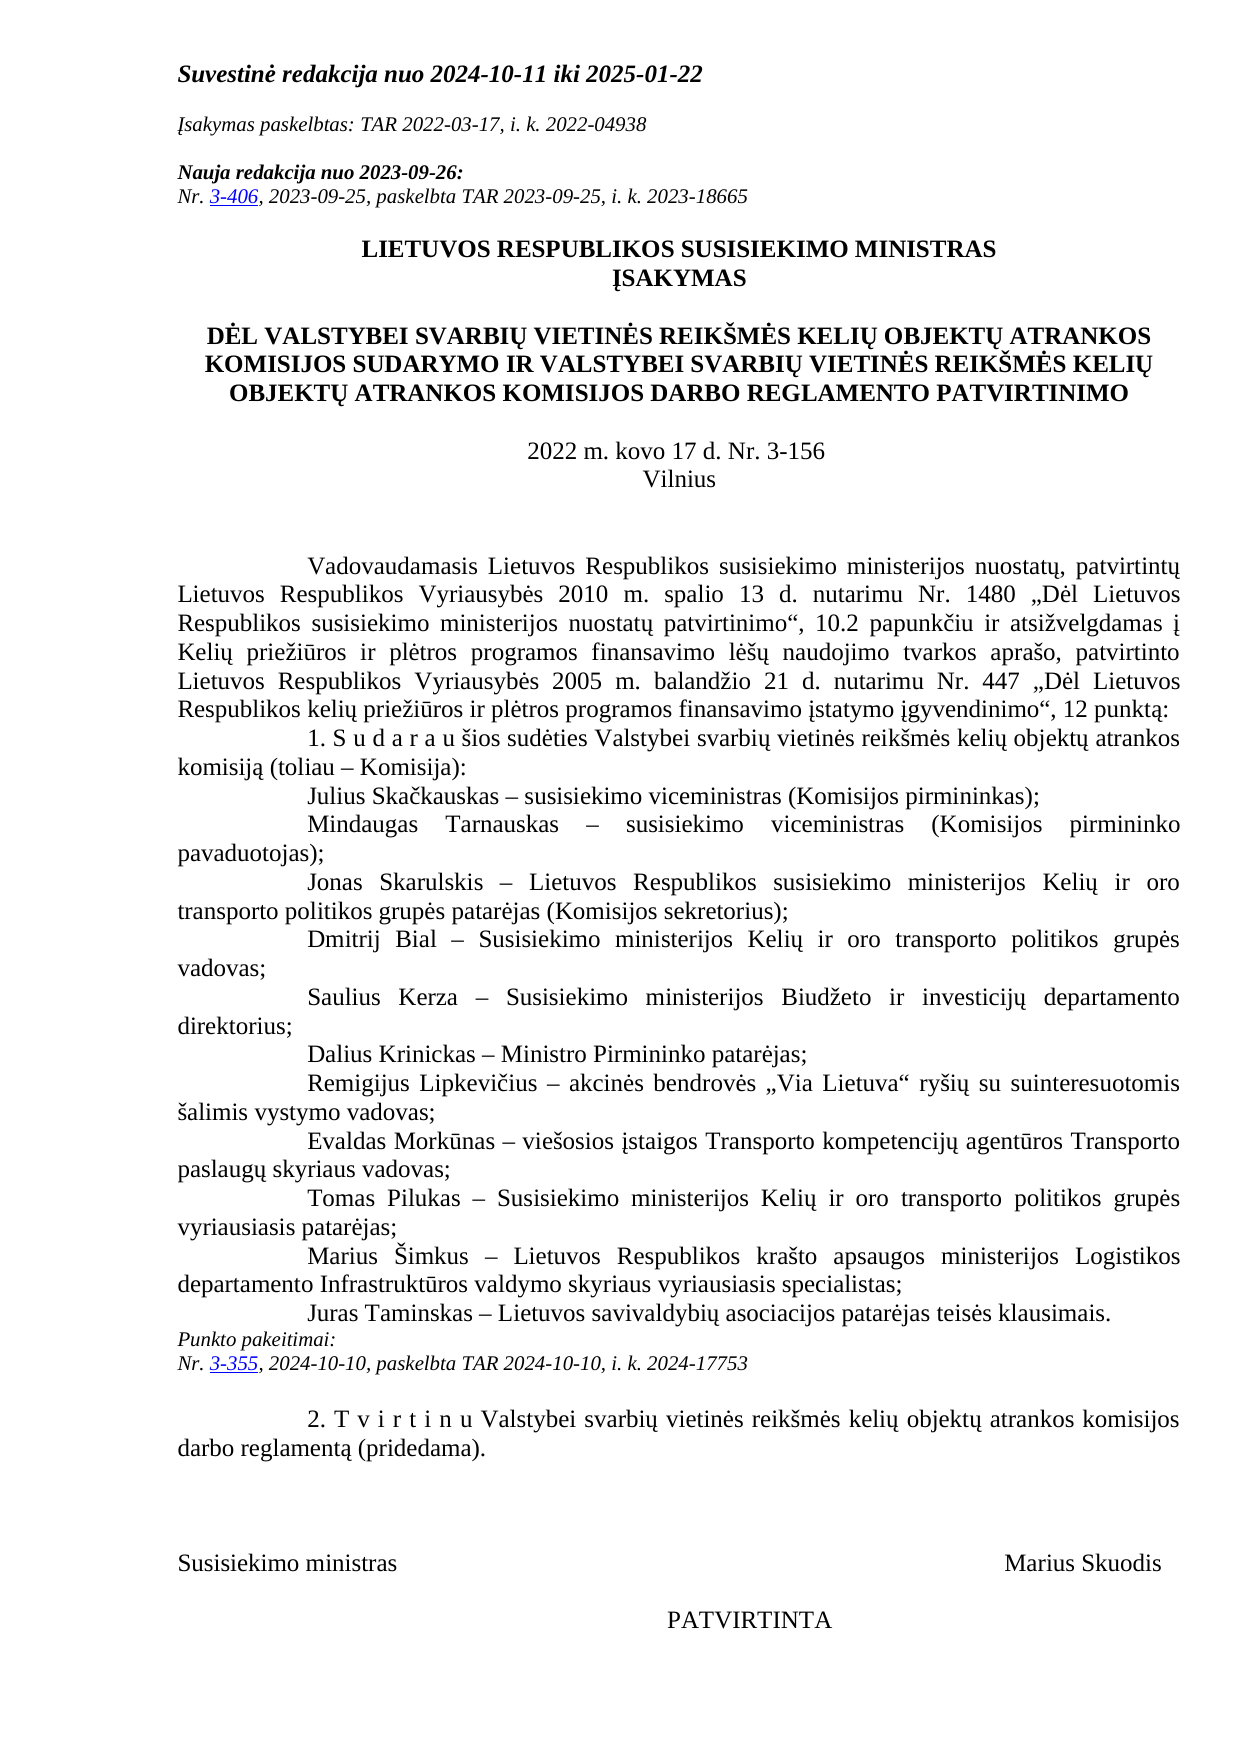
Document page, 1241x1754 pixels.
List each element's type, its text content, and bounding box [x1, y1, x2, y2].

text Dalius Krinickas – Ministro Pirmininko patarėjas; [177, 1039, 1181, 1068]
text 2022 m. kovo 17 d. Nr. 3-156 [177, 436, 1181, 464]
text 1. S u d a r a u šios sudėties Valstybei svarbių vietinės reikšmės kelių objektų atrankos komisiją (toliau – Komisija): [177, 723, 1181, 781]
text Marius Šimkus – Lietuvos Respublikos krašto apsaugos ministerijos Logistikos departamento Infrastruktūros valdymo skyriaus vyriausiasis specialistas; [177, 1241, 1181, 1298]
text Susisiekimo ministras Marius Skuodis [177, 1548, 1181, 1576]
text ĮSAKYMAS [177, 263, 1181, 292]
text DĖL VALSTYBEI SVARBIŲ VIETINĖS REIKŠMĖS KELIŲ OBJEKTŲ ATRANKOS KOMISIJOS SUDARYMO IR VALSTYBEI SVARBIŲ VIETINĖS REIKŠMĖS KELIŲ OBJEKTŲ ATRANKOS KOMISIJOS DARBO REGLAMENTO PATVIRTINIMO [177, 321, 1181, 407]
text Remigijus Lipkevičius – akcinės bendrovės „Via Lietuva“ ryšių su suinteresuotomis šalimis vystymo vadovas; [177, 1068, 1181, 1126]
text PATVIRTINTA [667, 1605, 1167, 1634]
text Julius Skačkauskas – susisiekimo viceministras (Komisijos pirmininkas); [177, 781, 1181, 809]
text Nr. 3-355, 2024-10-10, paskelbta TAR 2024-10-10, i. k. 2024-17753 [177, 1351, 1181, 1375]
text Vilnius [177, 464, 1181, 493]
text Evaldas Morkūnas – viešosios įstaigos Transporto kompetencijų agentūros Transporto paslaugų skyriaus vadovas; [177, 1126, 1181, 1183]
text Vadovaudamasis Lietuvos Respublikos susisiekimo ministerijos nuostatų, patvirtintų Lietuvos Respublikos Vyriausybės 2010 m. spalio 13 d. nutarimu Nr. 1480 „Dėl Lietuvos Respublikos susisiekimo ministerijos nuostatų patvirtinimo“, 10.2 papunkčiu ir atsižvelgdamas į Kelių priežiūros ir plėtros programos finansavimo lėšų naudojimo tvarkos aprašo, patvirtinto Lietuvos Respublikos Vyriausybės 2005 m. balandžio 21 d. nutarimu Nr. 447 „Dėl Lietuvos Respublikos kelių priežiūros ir plėtros programos finansavimo įstatymo įgyvendinimo“, 12 punktą: [177, 551, 1181, 723]
text Tomas Pilukas – Susisiekimo ministerijos Kelių ir oro transporto politikos grupės vyriausiasis patarėjas; [177, 1183, 1181, 1241]
text Suvestinė redakcija nuo 2024-10-11 iki 2025-01-22 [177, 59, 1181, 88]
text Nr. 3-406, 2023-09-25, paskelbta TAR 2023-09-25, i. k. 2023-18665 [177, 184, 1181, 208]
text Dmitrij Bial – Susisiekimo ministerijos Kelių ir oro transporto politikos grupės vadovas; [177, 924, 1181, 982]
text 2. T v i r t i n u Valstybei svarbių vietinės reikšmės kelių objektų atrankos komisijos darbo reglamentą (pridedama). [177, 1404, 1181, 1461]
text Saulius Kerza – Susisiekimo ministerijos Biudžeto ir investicijų departamento direktorius; [177, 982, 1181, 1039]
text Įsakymas paskelbtas: TAR 2022-03-17, i. k. 2022-04938 [177, 112, 1181, 136]
text Mindaugas Tarnauskas – susisiekimo viceministras (Komisijos pirmininko pavaduotojas); [177, 809, 1181, 867]
text Jonas Skarulskis – Lietuvos Respublikos susisiekimo ministerijos Kelių ir oro transporto politikos grupės patarėjas (Komisijos sekretorius); [177, 867, 1181, 924]
text Juras Taminskas – Lietuvos savivaldybių asociacijos patarėjas teisės klausimais. [177, 1298, 1181, 1327]
text Punkto pakeitimai: [177, 1327, 1181, 1351]
text LIETUVOS RESPUBLIKOS SUSISIEKIMO MINISTRAS [177, 234, 1181, 263]
text Nauja redakcija nuo 2023-09-26: [177, 160, 1181, 184]
